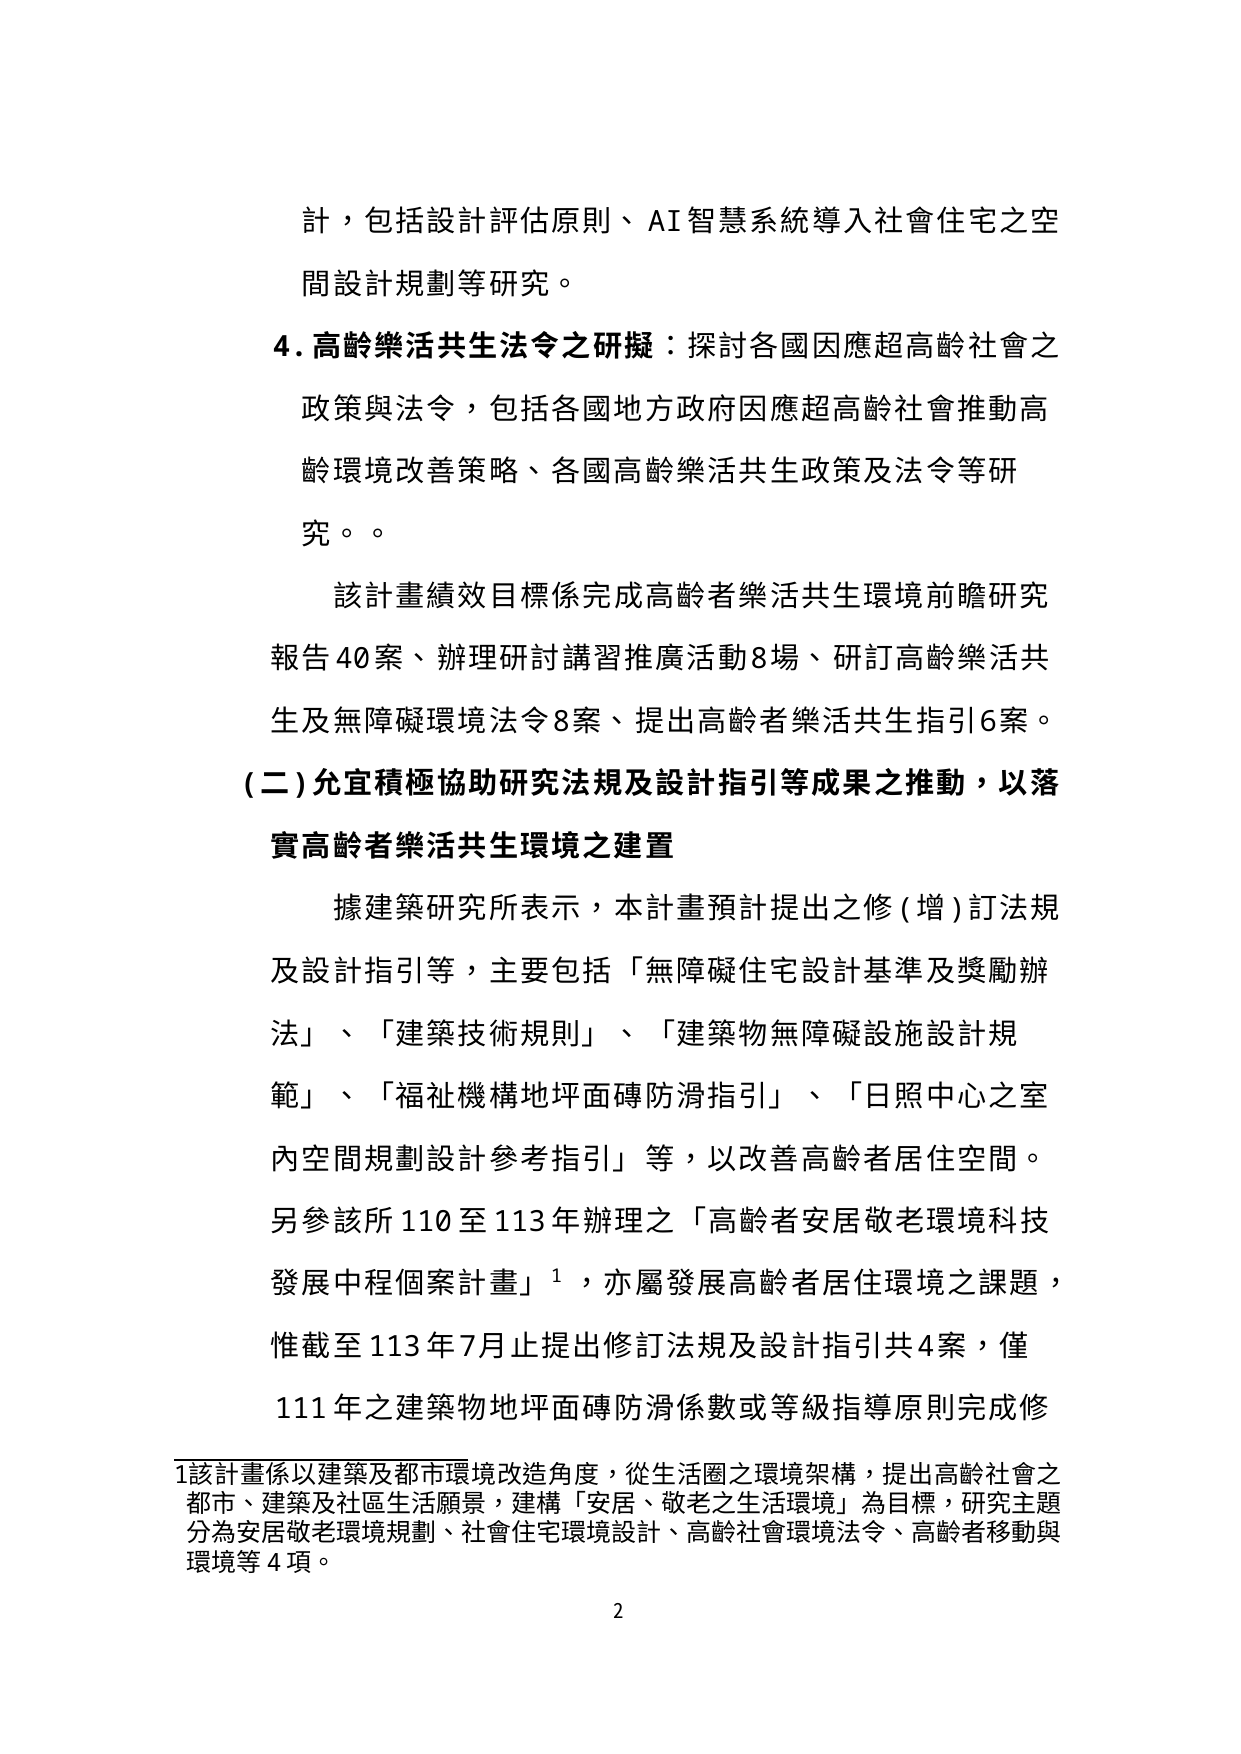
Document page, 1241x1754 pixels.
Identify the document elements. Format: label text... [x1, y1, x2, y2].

text 據建築研究所表示，本計畫預計提出之修(增)訂法規及設計指引等，主要包括「無障礙住宅設計基準及獎勵辦法」、「建築技術規則」、「建築物無障礙設施設計規範」、「福祉機構地坪面磚防滑指引」、「日照中心之室內空間規劃設計參考指引」等，以改善高齡者居住空間。另參該所110至113年辦理之「高齡者安居敬老環境科技發展中程個案計畫」，亦屬發展高齡者居住環境之課題，惟截至113年7月止提出修訂法規及設計指引共4案，僅111年之建築物地坪面磚防滑係數或等級指導原則完成修正(詳表1)，允宜積極協助相關規定之修訂，加速研究成果之利用，以落實高齡者樂活共生環境。 [264, 865, 1061, 1427]
text 計，包括設計評估原則、AI智慧系統導入社會住宅之空間設計規劃等研究。 [264, 177, 1061, 302]
text 該計畫績效目標係完成高齡者樂活共生環境前瞻研究報告40案、辦理研討講習推廣活動8場、研訂高齡樂活共生及無障礙環境法令8案、提出高齡者樂活共生指引6案。 [264, 552, 1061, 740]
text (二)允宜積極協助研究法規及設計指引等成果之推動，以落實高齡者樂活共生環境之建置 [234, 740, 1061, 865]
text 該計畫係以建築及都市環境改造角度，從生活圈之環境架構，提出高齡社會之都市、建築及社區生活願景，建構「安居、敬老之生活環境」為目標，研究主題分為安居敬老環境規劃、社會住宅環境設計、高齡社會環境法令、高齡者移動與環境等4項。 [174, 1460, 1063, 1577]
text 4.高齡樂活共生法令之研擬：探討各國因應超高齡社會之政策與法令，包括各國地方政府因應超高齡社會推動高齡環境改善策略、各國高齡樂活共生政策及法令等研究。。 [264, 302, 1061, 552]
